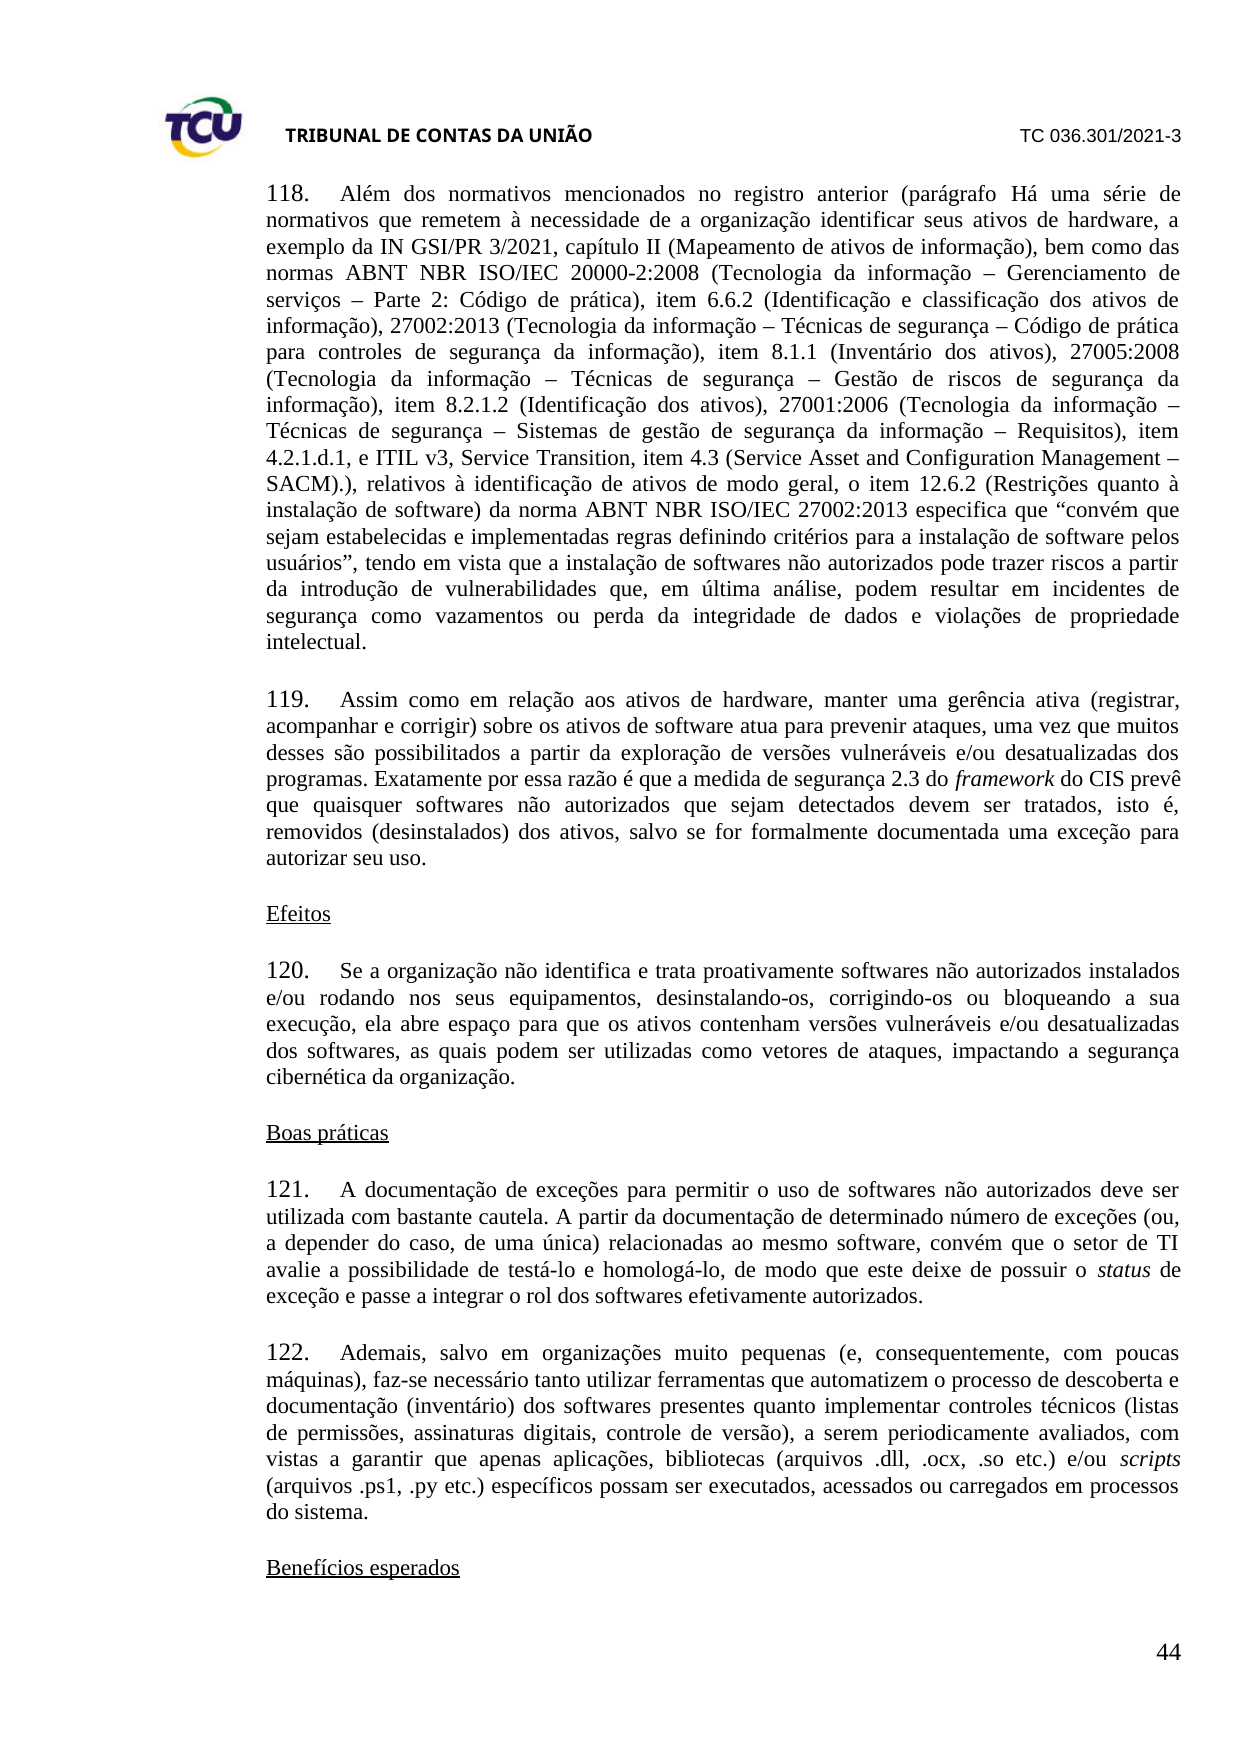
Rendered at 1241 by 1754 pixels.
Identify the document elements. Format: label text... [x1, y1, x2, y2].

list A documentação de exceções para permitir o uso de softwares não autorizados deve ser utilizada com bastante cautela. A partir da documentação de determinado número de exceções (ou, a depender do caso, de uma única) relacionadas ao mesmo software, convém que o setor de TI avalie a possibilidade de testá-lo e homologá-lo, de modo que este deixe de possuir o status de exceção e passe a integrar o rol dos softwares efetivamente autorizados. [266, 1174, 1181, 1308]
text Benefícios esperados [266, 1553, 1181, 1580]
list Assim como em relação aos ativos de hardware, manter uma gerência ativa (registrar, acompanhar e corrigir) sobre os ativos de software atua para prevenir ataques, uma vez que muitos desses são possibilitados a partir da exploração de versões vulneráveis e/ou desatualizadas dos programas. Exatamente por essa razão é que a medida de segurança 2.3 do framework do CIS prevê que quaisquer softwares não autorizados que sejam detectados devem ser tratados, isto é, removidos (desinstalados) dos ativos, salvo se for formalmente documentada uma exceção para autorizar seu uso. [266, 684, 1181, 871]
list Ademais, salvo em organizações muito pequenas (e, consequentemente, com poucas máquinas), faz-se necessário tanto utilizar ferramentas que automatizem o processo de descoberta e documentação (inventário) dos softwares presentes quanto implementar controles técnicos (listas de permissões, assinaturas digitais, controle de versão), a serem periodicamente avaliados, com vistas a garantir que apenas aplicações, bibliotecas (arquivos .dll, .ocx, .so etc.) e/ou scripts (arquivos .ps1, .py etc.) específicos possam ser executados, acessados ou carregados em processos do sistema. [266, 1337, 1181, 1524]
text Efeitos [266, 900, 1181, 926]
text Boas práticas [266, 1119, 1181, 1145]
list Além dos normativos mencionados no registro anterior (parágrafo 110), relativos à identificação de ativos de modo geral, o item 12.6.2 (Restrições quanto à instalação de software) da norma ABNT NBR ISO/IEC 27002:2013 especifica que “convém que sejam estabelecidas e implementadas regras definindo critérios para a instalação de software pelos usuários”, tendo em vista que a instalação de softwares não autorizados pode trazer riscos a partir da introdução de vulnerabilidades que, em última análise, podem resultar em incidentes de segurança como vazamentos ou perda da integridade de dados e violações de propriedade intelectual. [266, 178, 1181, 654]
list Se a organização não identifica e trata proativamente softwares não autorizados instalados e/ou rodando nos seus equipamentos, desinstalando-os, corrigindo-os ou bloqueando a sua execução, ela abre espaço para que os ativos contenham versões vulneráveis e/ou desatualizadas dos softwares, as quais podem ser utilizadas como vetores de ataques, impactando a segurança cibernética da organização. [266, 955, 1181, 1089]
